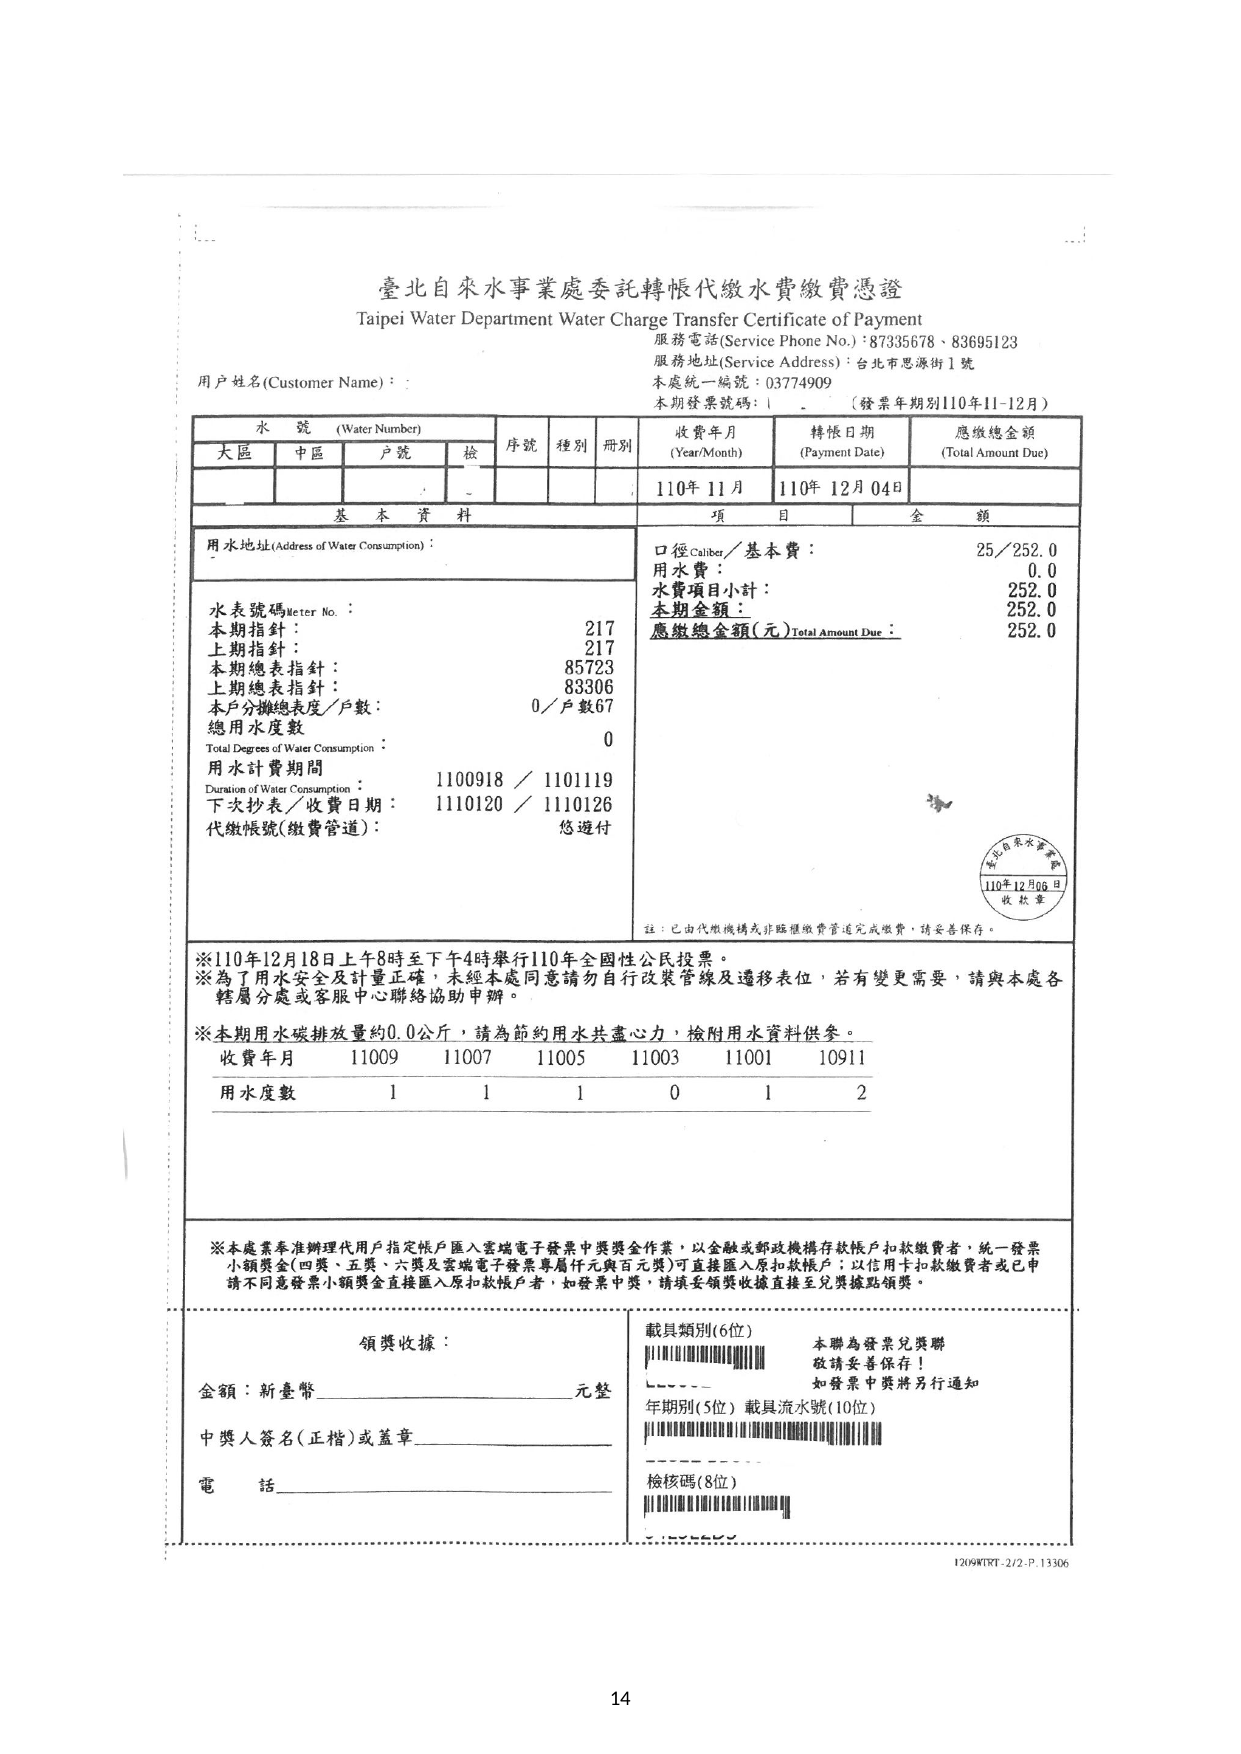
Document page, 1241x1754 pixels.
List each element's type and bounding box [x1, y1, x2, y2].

picture [118, 168, 1123, 1589]
